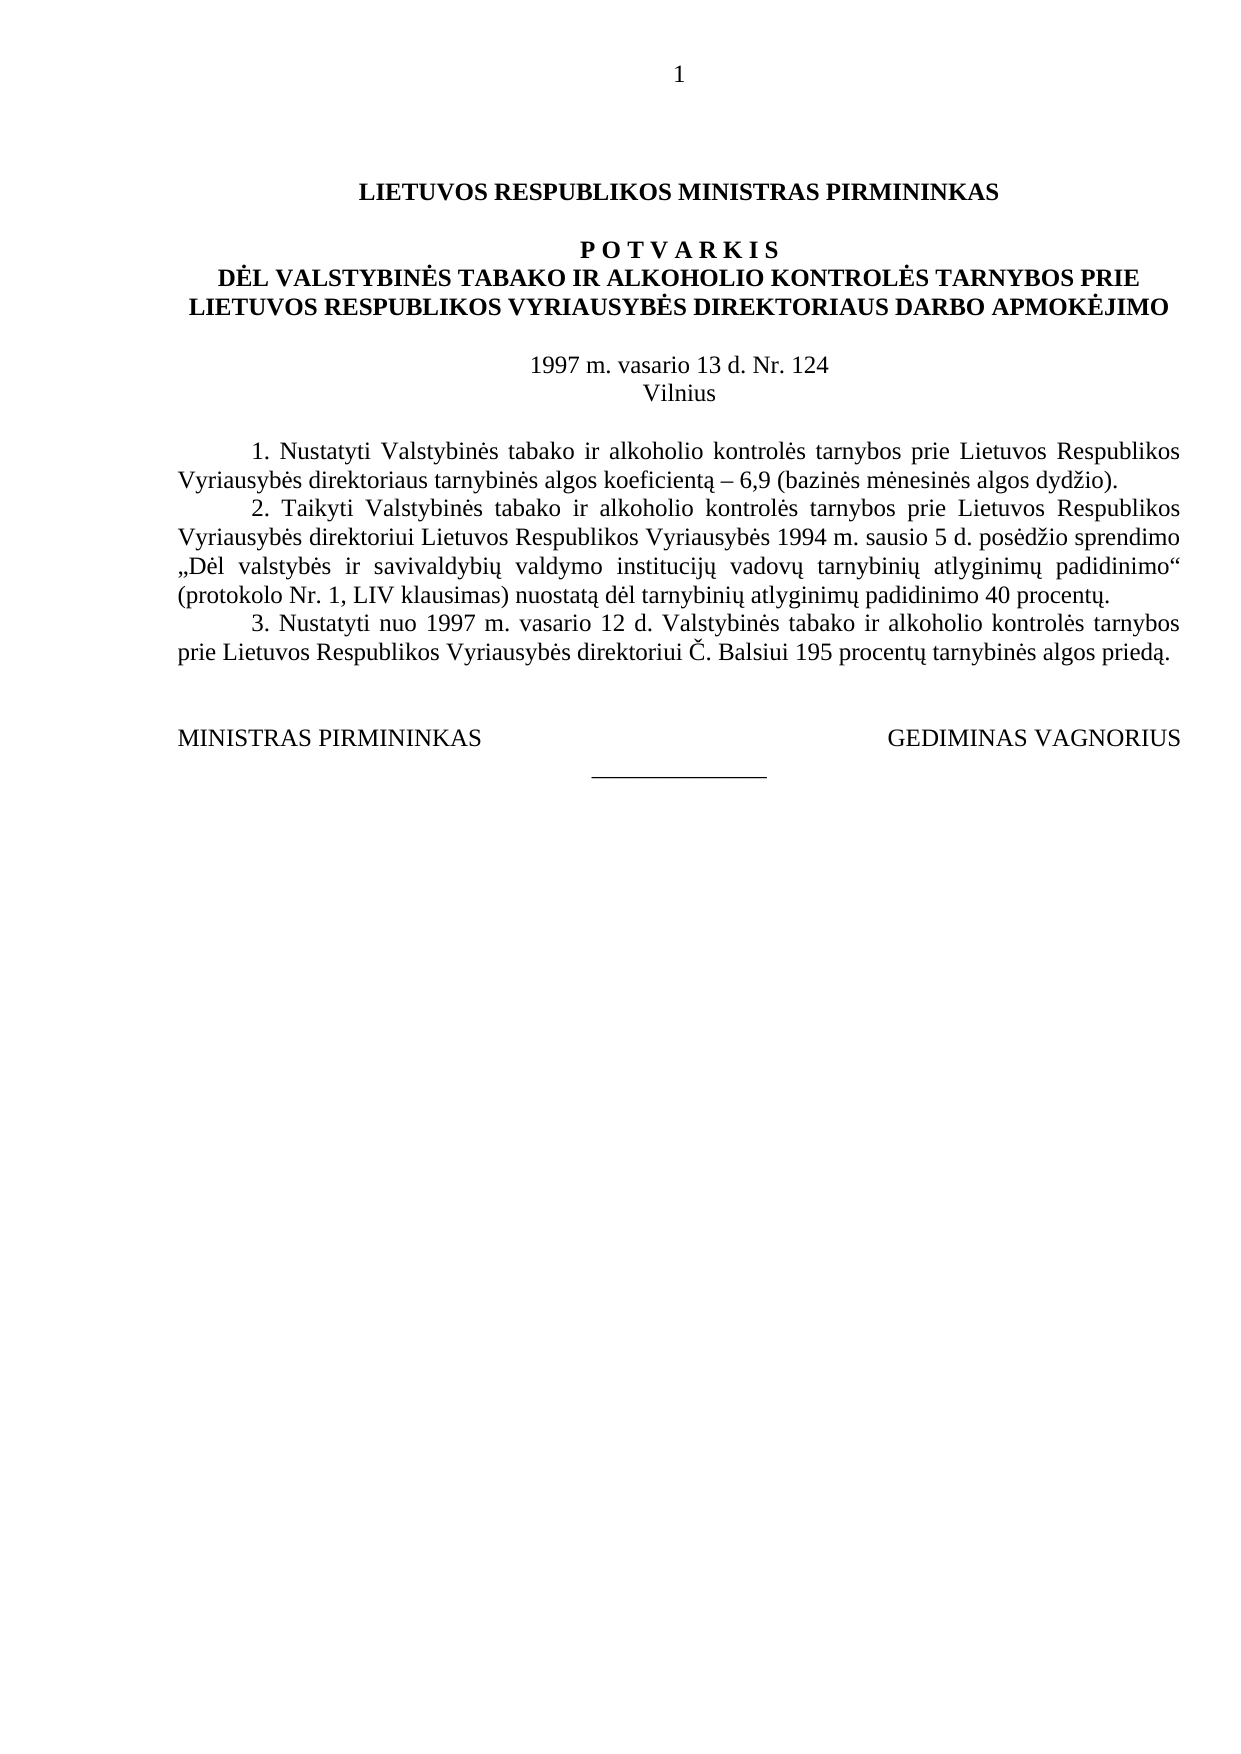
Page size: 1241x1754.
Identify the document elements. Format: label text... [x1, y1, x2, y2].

text 1. Nustatyti Valstybinės tabako ir alkoholio kontrolės tarnybos prie Lietuvos Respublikos Vyriausybės direktoriaus tarnybinės algos koeficientą – 6,9 (bazinės mėnesinės algos dydžio). [177, 436, 1181, 493]
text 3. Nustatyti nuo 1997 m. vasario 12 d. Valstybinės tabako ir alkoholio kontrolės tarnybos prie Lietuvos Respublikos Vyriausybės direktoriui Č. Balsiui 195 procentų tarnybinės algos priedą. [177, 608, 1181, 666]
text 1997 m. vasario 13 d. Nr. 124 [177, 350, 1181, 378]
text DĖL VALSTYBINĖS TABAKO IR ALKOHOLIO KONTROLĖS TARNYBOS PRIE LIETUVOS RESPUBLIKOS VYRIAUSYBĖS DIREKTORIAUS DARBO APMOKĖJIMO [177, 263, 1181, 321]
text 2. Taikyti Valstybinės tabako ir alkoholio kontrolės tarnybos prie Lietuvos Respublikos Vyriausybės direktoriui Lietuvos Respublikos Vyriausybės 1994 m. sausio 5 d. posėdžio sprendimo „Dėl valstybės ir savivaldybių valdymo institucijų vadovų tarnybinių atlyginimų padidinimo“ (protokolo Nr. 1, LIV klausimas) nuostatą dėl tarnybinių atlyginimų padidinimo 40 procentų. [177, 493, 1181, 608]
text LIETUVOS RESPUBLIKOS MINISTRAS PIRMININKAS [177, 177, 1181, 206]
text MINISTRAS PIRMININKAS GEDIMINAS VAGNORIUS [177, 723, 1181, 752]
text P O T V A R K I S [177, 235, 1181, 263]
text ______________ [177, 752, 1181, 781]
text Vilnius [177, 378, 1181, 407]
